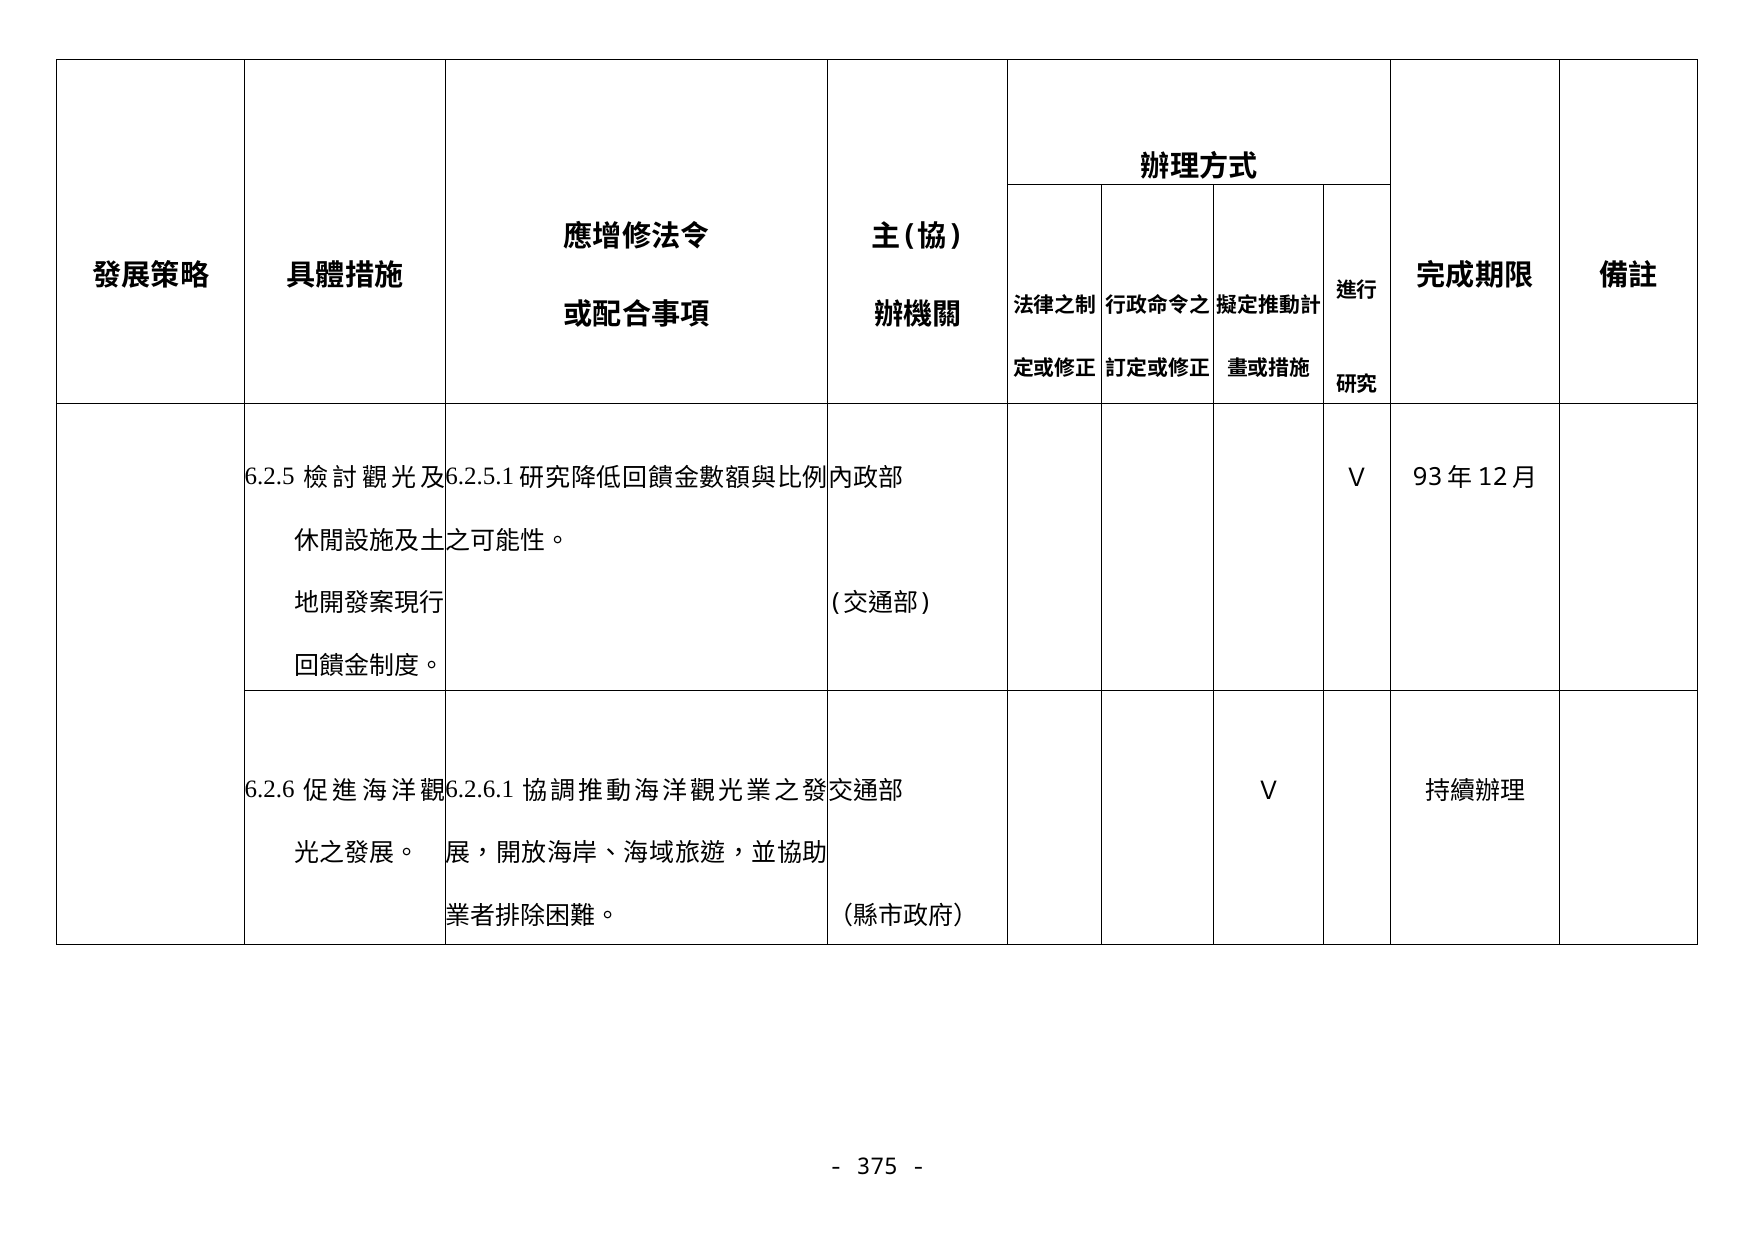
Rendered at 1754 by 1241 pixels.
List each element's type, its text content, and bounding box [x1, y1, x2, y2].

table_cell [1324, 691, 1390, 943]
table_cell [1102, 691, 1213, 943]
table_cell 擬定推動計畫或措施 [1214, 185, 1323, 403]
table_cell 進行 研究 [1324, 185, 1390, 403]
table_header 具體措施 [245, 60, 445, 403]
table_cell [1008, 691, 1101, 943]
table_cell Ｖ [1324, 404, 1390, 690]
table_cell [57, 404, 244, 943]
table_cell 6.2.6.1協調推動海洋觀光業之發展，開放海岸、海域旅遊，並協助業者排除困難。 [446, 691, 827, 943]
table_header 應增修法令 或配合事項 [446, 60, 827, 403]
table_cell 6.2.5.1研究降低回饋金數額與比例之可能性。 [446, 404, 827, 690]
table_header 發展策略 [57, 60, 244, 403]
table_cell 93年12月 [1391, 404, 1559, 690]
table_cell [1214, 404, 1323, 690]
table_header 辦理方式 [1008, 60, 1390, 184]
table_cell 交通部 （縣市政府） [828, 691, 1007, 943]
table_cell 法律之制定或修正 [1008, 185, 1101, 403]
table_header 備註 [1560, 60, 1697, 403]
table_cell 6.2.5檢討觀光及休閒設施及土地開發案現行回饋金制度。 [245, 404, 445, 690]
table_cell [1102, 404, 1213, 690]
table_cell 6.2.6促進海洋觀光之發展。 [245, 691, 445, 943]
table_cell [1560, 691, 1697, 943]
table_cell 行政命令之訂定或修正 [1102, 185, 1213, 403]
table_cell [1008, 404, 1101, 690]
table_cell 內政部 (交通部) [828, 404, 1007, 690]
table_header 完成期限 [1391, 60, 1559, 403]
table_cell 持續辦理 [1391, 691, 1559, 943]
table_header 主(協) 辦機關 [828, 60, 1007, 403]
table_cell Ｖ [1214, 691, 1323, 943]
table_cell [1560, 404, 1697, 690]
